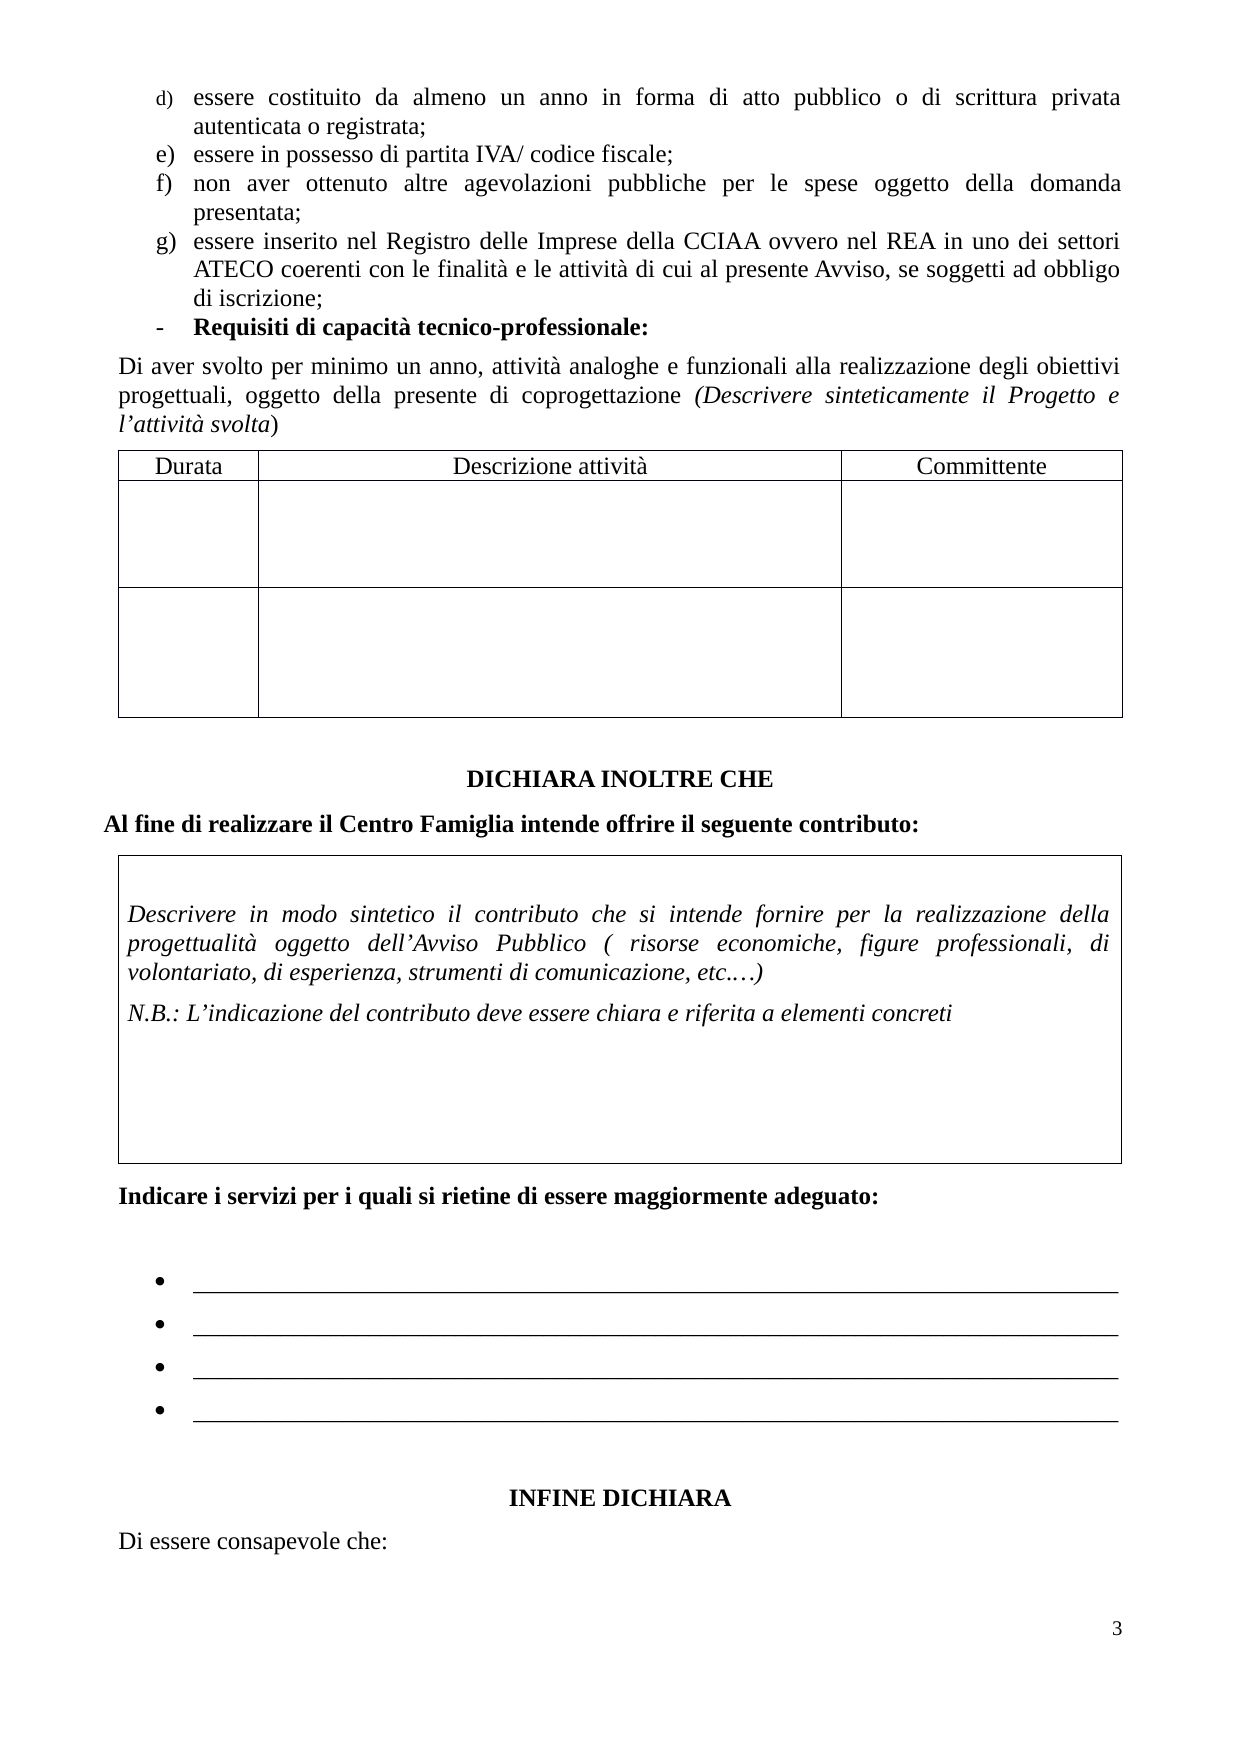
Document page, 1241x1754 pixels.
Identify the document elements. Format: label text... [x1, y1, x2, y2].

text Di essere consapevole che: [118, 1526, 1122, 1554]
list __________________________________________________________________________ [156, 1310, 1122, 1339]
table_header Descrizione attività [259, 451, 841, 479]
text Di aver svolto per minimo un anno, attività analoghe e funzionali alla realizzazione degli obiettivi progettuali, oggetto della presente di coprogettazione (Descrivere sinteticamente il Progetto e l’attività svolta) [118, 351, 1122, 437]
text N.B.: L’indicazione del contributo deve essere chiara e riferita a elementi concreti [119, 995, 1121, 1027]
text Descrivere in modo sintetico il contributo che si intende fornire per la realizzazione della progettualità oggetto dell’Avviso Pubblico ( risorse economiche, figure professionali, di volontariato, di esperienza, strumenti di comunicazione, etc.…) [119, 896, 1121, 986]
list __________________________________________________________________________ [156, 1267, 1122, 1296]
text INFINE DICHIARA [118, 1483, 1122, 1511]
list __________________________________________________________________________ [156, 1353, 1122, 1382]
list non aver ottenuto altre agevolazioni pubbliche per le spese oggetto della domanda presentata; [156, 168, 1122, 226]
list essere in possesso di partita IVA/ codice fiscale; [156, 139, 1122, 168]
table_cell [259, 481, 841, 587]
table_cell [119, 588, 258, 717]
text Indicare i servizi per i quali si rietine di essere maggiormente adeguato: [118, 1181, 1122, 1209]
list __________________________________________________________________________ [156, 1396, 1122, 1425]
table_header Durata [119, 451, 258, 479]
table_cell [259, 588, 841, 717]
text DICHIARA INOLTRE CHE [118, 764, 1122, 793]
table_cell [842, 588, 1122, 717]
text Al fine di realizzare il Centro Famiglia intende offrire il seguente contributo: [103, 809, 1122, 838]
table_cell [119, 481, 258, 587]
table_header Committente [842, 451, 1122, 479]
table_cell [842, 481, 1122, 587]
list essere inserito nel Registro delle Imprese della CCIAA ovvero nel REA in uno dei settori ATECO coerenti con le finalità e le attività di cui al presente Avviso, se soggetti ad obbligo di iscrizione; [156, 226, 1122, 312]
list essere costituito da almeno un anno in forma di atto pubblico o di scrittura privata autenticata o registrata; [156, 82, 1122, 139]
list Requisiti di capacità tecnico-professionale: [156, 312, 1122, 341]
